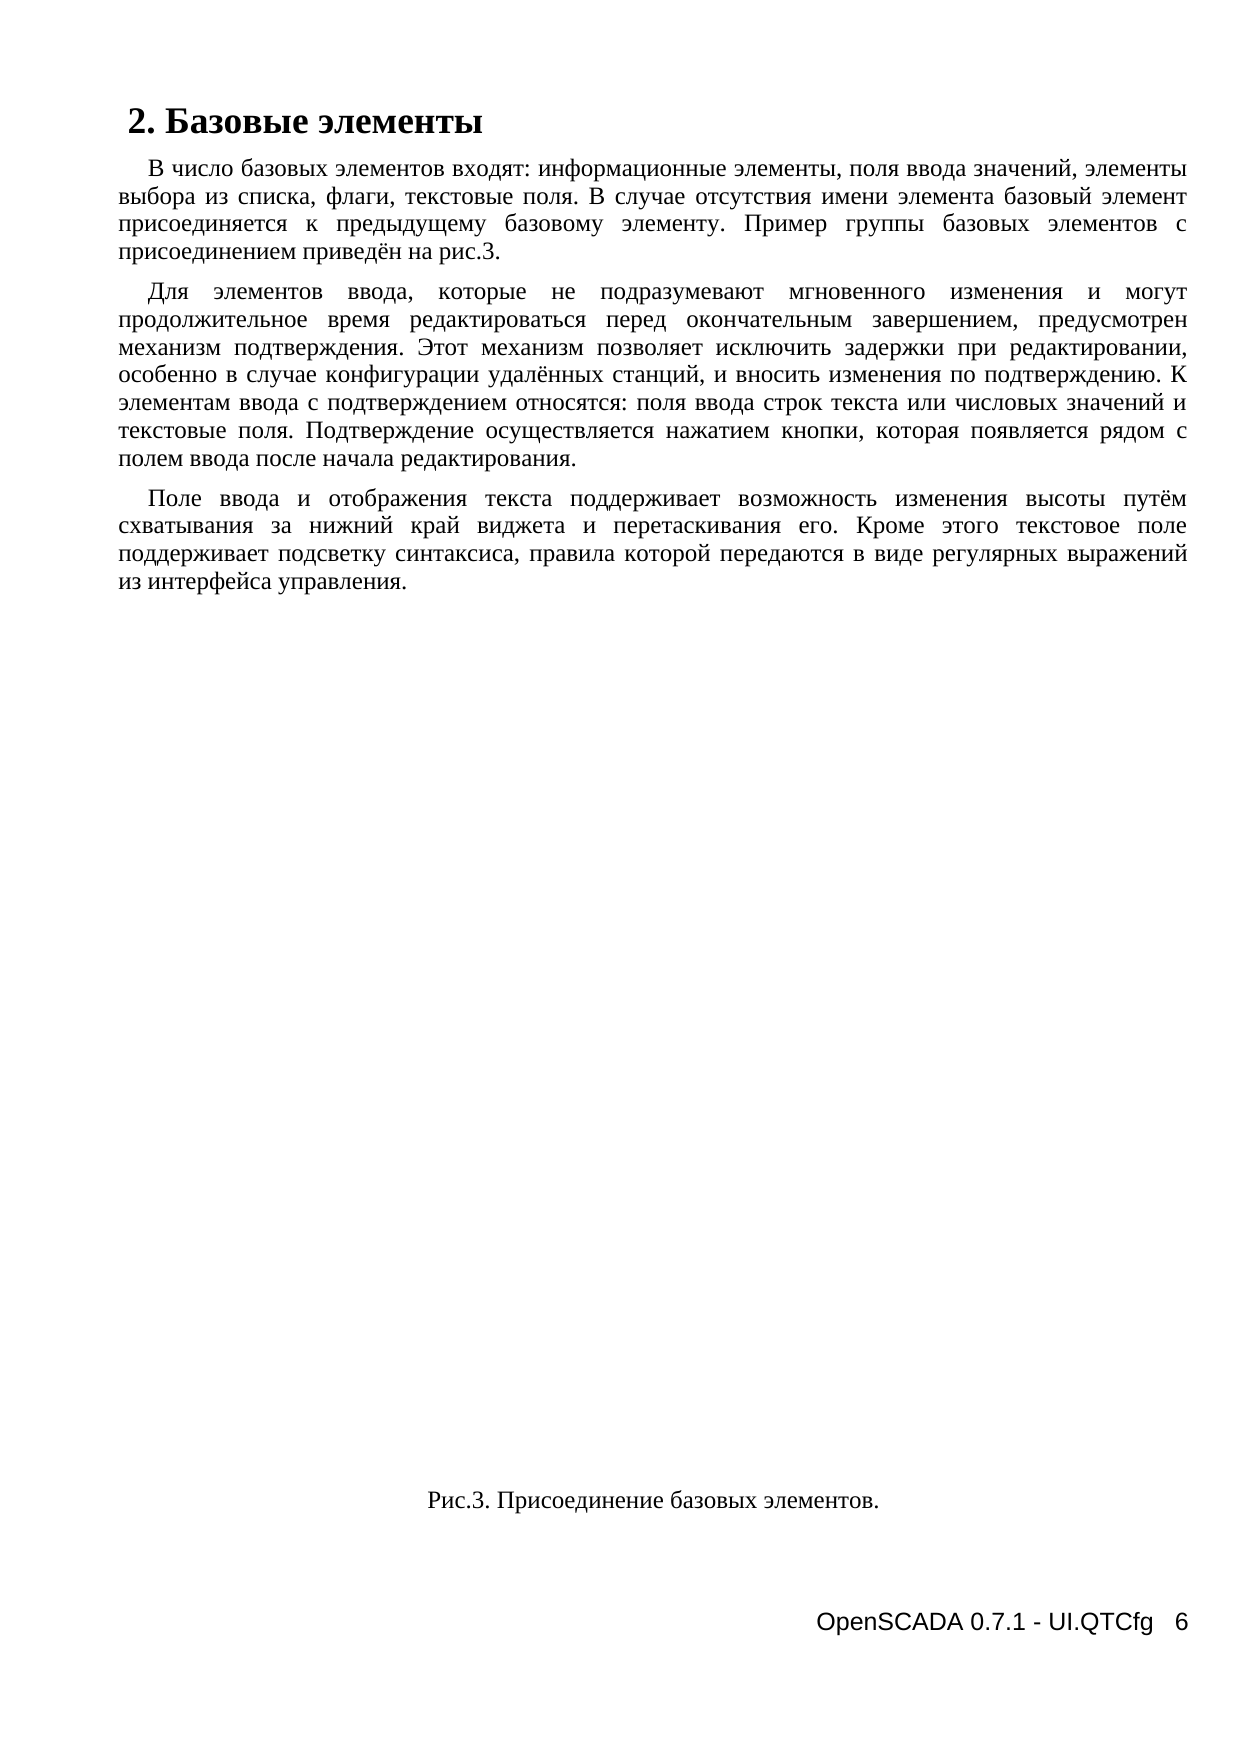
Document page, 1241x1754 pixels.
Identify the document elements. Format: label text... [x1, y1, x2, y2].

text Для элементов ввода, которые не подразумевают мгновенного изменения и могут продолжительное время редактироваться перед окончательным завершением, предусмотрен механизм подтверждения. Этот механизм позволяет исключить задержки при редактировании, особенно в случае конфигурации удалённых станций, и вносить изменения по подтверждению. К элементам ввода с подтверждением относятся: поля ввода строк текста или числовых значений и текстовые поля. Подтверждение осуществляется нажатием кнопки, которая появляется рядом с полем ввода после начала редактирования. [118, 277, 1188, 471]
subtitle 2. Базовые элементы [118, 100, 1188, 142]
text Рис.3. Присоединение базовых элементов. [118, 607, 1188, 1514]
text Поле ввода и отображения текста поддерживает возможность изменения высоты путём схватывания за нижний край виджета и перетаскивания его. Кроме этого текстовое поле поддерживает подсветку синтаксиса, правила которой передаются в виде регулярных выражений из интерфейса управления. [118, 484, 1188, 595]
text В число базовых элементов входят: информационные элементы, поля ввода значений, элементы выбора из списка, флаги, текстовые поля. В случае отсутствия имени элемента базовый элемент присоединяется к предыдущему базовому элементу. Пример группы базовых элементов с присоединением приведён на рис.3. [118, 154, 1188, 265]
